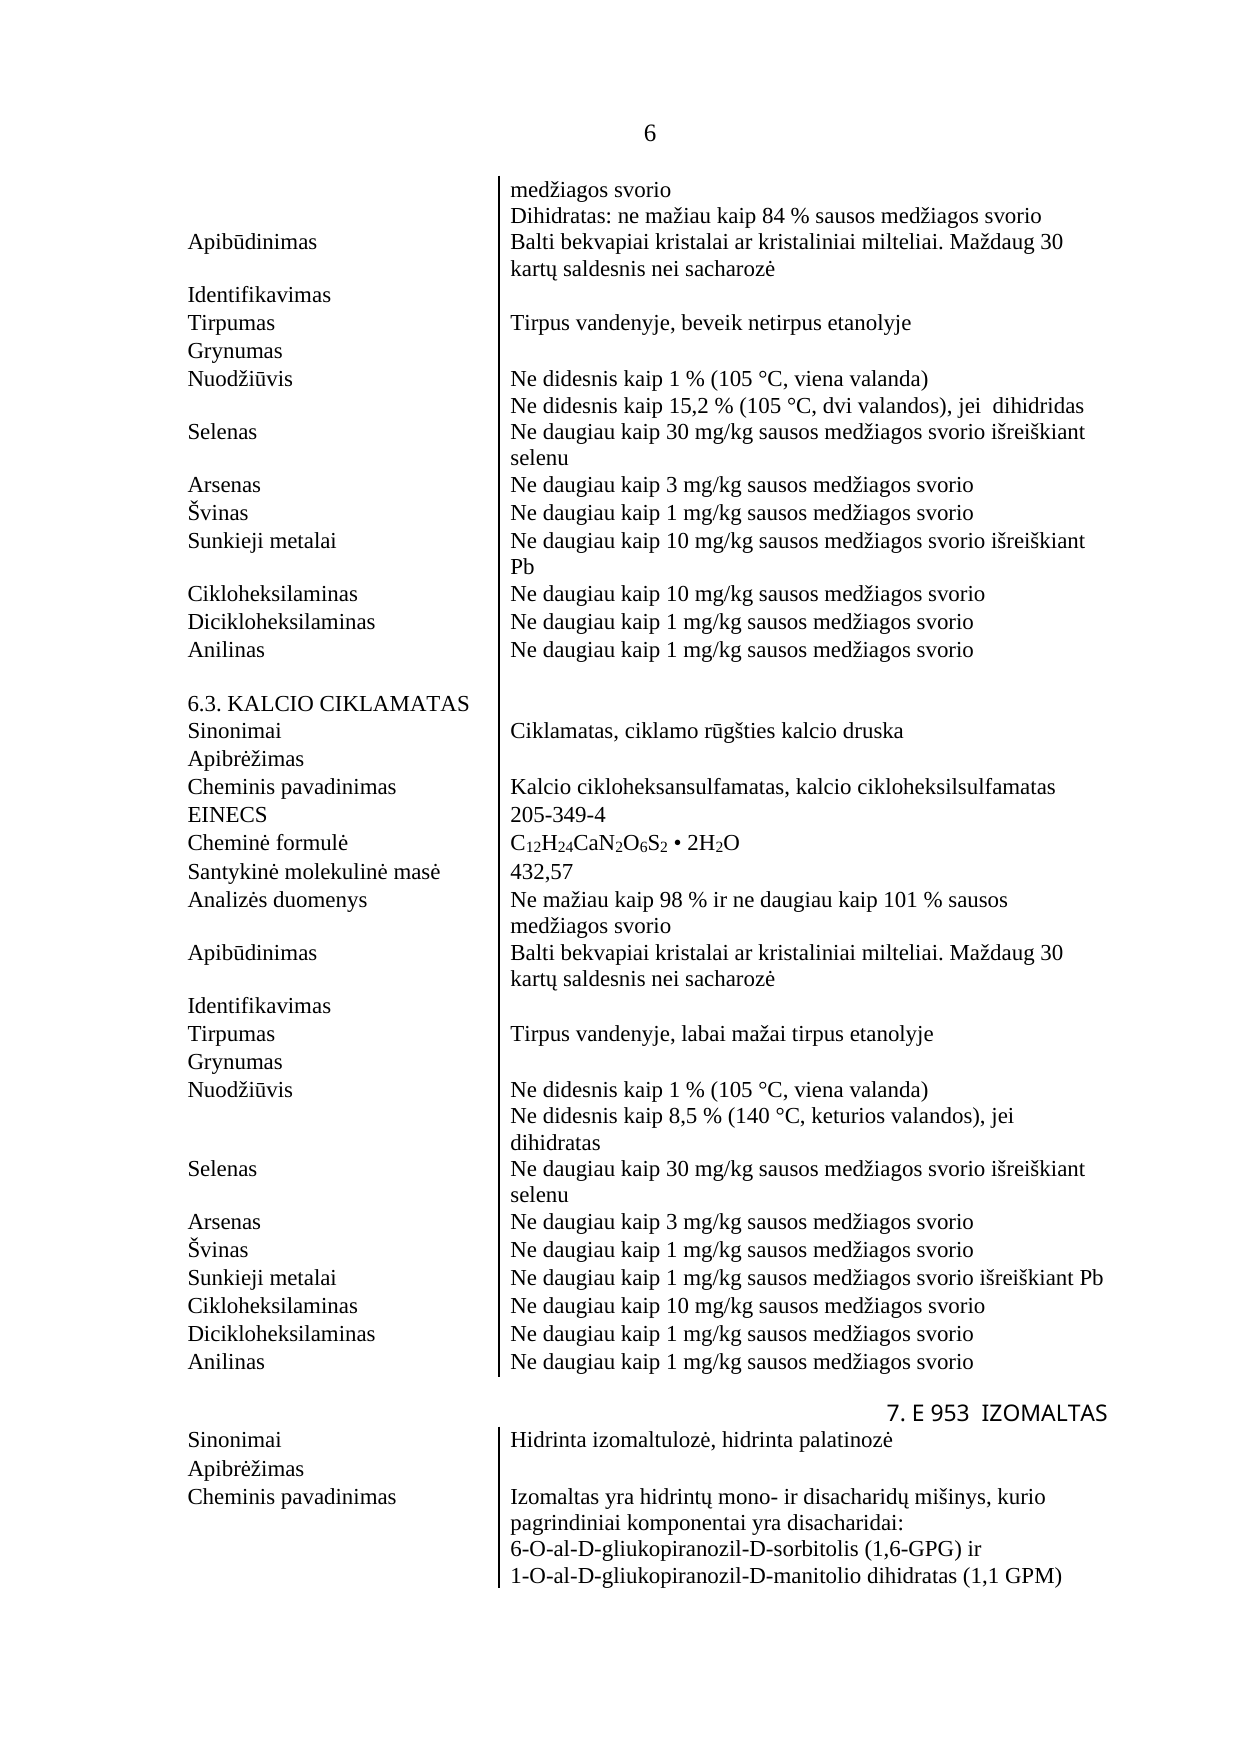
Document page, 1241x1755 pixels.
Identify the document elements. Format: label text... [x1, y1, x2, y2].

table_cell [1119, 992, 1126, 1020]
table_cell Arsenas [176, 471, 498, 499]
table_cell [1119, 1320, 1126, 1348]
table_cell [500, 337, 1119, 365]
table_cell Santykinė molekulinė masė [176, 858, 498, 886]
table_cell [1119, 1427, 1126, 1455]
table_cell C12H24CaN2O6S2 • 2H2O [500, 829, 1119, 858]
table_cell Tirpumas [176, 309, 498, 337]
table_cell Nuodžiūvis [176, 1076, 498, 1155]
table_cell Izomaltas yra hidrintų mono- ir disacharidų mišinys, kurio pagrindiniai komponentai yra disacharidai: 6-O-al-D-gliukopiranozil-D-sorbitolis (1,6-GPG) ir 1-O-al-D-gliukopiranozil-D-manitolio dihidratas (1,1 GPM) [500, 1483, 1119, 1588]
table_cell Cheminė formulė [176, 829, 498, 858]
table_cell Ne daugiau kaip 3 mg/kg sausos medžiagos svorio [500, 471, 1119, 499]
table_cell [500, 1048, 1119, 1076]
table_cell Kalcio cikloheksansulfamatas, kalcio cikloheksilsulfamatas [500, 773, 1119, 801]
table_cell Ne daugiau kaip 3 mg/kg sausos medžiagos svorio [500, 1208, 1119, 1236]
table_cell [500, 281, 1119, 309]
table_cell Arsenas [176, 1208, 498, 1236]
table_cell [1119, 886, 1126, 939]
table_cell Cheminis pavadinimas [176, 1483, 498, 1588]
table_cell Grynumas [176, 1048, 498, 1076]
table_cell Ne daugiau kaip 1 mg/kg sausos medžiagos svorio išreiškiant Pb [500, 1264, 1119, 1292]
table_cell Ne daugiau kaip 10 mg/kg sausos medžiagos svorio [500, 1292, 1119, 1320]
table_cell [1119, 608, 1126, 636]
table_cell Ne daugiau kaip 1 mg/kg sausos medžiagos svorio [500, 636, 1119, 664]
table_cell Ciklamatas, ciklamo rūgšties kalcio druska [500, 717, 1119, 745]
table_cell Cikloheksilaminas [176, 1292, 498, 1320]
table_cell Ne daugiau kaip 10 mg/kg sausos medžiagos svorio [500, 580, 1119, 608]
table_cell [1119, 829, 1126, 858]
table_cell Cikloheksilaminas [176, 580, 498, 608]
table_cell Ne daugiau kaip 1 mg/kg sausos medžiagos svorio [500, 1236, 1119, 1264]
table_cell Tirpumas [176, 1020, 498, 1048]
table_cell EINECS [176, 801, 498, 829]
table_cell Ne daugiau kaip 30 mg/kg sausos medžiagos svorio išreiškiant selenu [500, 418, 1119, 471]
table_cell [1119, 664, 1126, 717]
table_cell [1119, 1048, 1126, 1076]
table_cell Selenas [176, 418, 498, 471]
table_cell [1119, 636, 1126, 664]
table_cell Sinonimai [176, 717, 498, 745]
table_cell [1119, 499, 1126, 527]
table_cell [1119, 1155, 1126, 1208]
table_cell [1119, 1020, 1126, 1048]
table_cell Dicikloheksilaminas [176, 608, 498, 636]
table_cell [500, 992, 1119, 1020]
table_cell [1119, 471, 1126, 499]
table_cell [1119, 773, 1126, 801]
table_cell [1119, 281, 1126, 309]
table_cell [1119, 309, 1126, 337]
table_cell 6.3. Kalcio ciklamatas [176, 664, 498, 717]
table_cell [1119, 1208, 1126, 1236]
table_cell Grynumas [176, 337, 498, 365]
table_cell Apibrėžimas [176, 745, 498, 773]
table_cell Ne didesnis kaip 1 % (105 °C, viena valanda) Ne didesnis kaip 15,2 % (105 °C, dvi valandos), jei dihidridas [500, 365, 1119, 418]
table_cell Ne daugiau kaip 30 mg/kg sausos medžiagos svorio išreiškiant selenu [500, 1155, 1119, 1208]
table_cell Ne daugiau kaip 1 mg/kg sausos medžiagos svorio [500, 1320, 1119, 1348]
table_cell [500, 1455, 1119, 1483]
table_cell [1119, 365, 1126, 418]
table_cell [1119, 527, 1126, 580]
table_cell [1119, 858, 1126, 886]
table_cell Tirpus vandenyje, labai mažai tirpus etanolyje [500, 1020, 1119, 1048]
table_cell [1119, 580, 1126, 608]
table_cell [1119, 1264, 1126, 1292]
table_cell Balti bekvapiai kristalai ar kristaliniai milteliai. Maždaug 30 kartų saldesnis nei sacharozė [500, 228, 1119, 281]
table_cell Sunkieji metalai [176, 527, 498, 580]
table_cell Identifikavimas [176, 281, 498, 309]
table_cell Analizės duomenys [176, 886, 498, 939]
table_cell 432,57 [500, 858, 1119, 886]
table_cell [1119, 1349, 1126, 1377]
table_cell Balti bekvapiai kristalai ar kristaliniai milteliai. Maždaug 30 kartų saldesnis nei sacharozė [500, 939, 1119, 992]
table_cell [1119, 801, 1126, 829]
table_cell Anilinas [176, 636, 498, 664]
table_cell Sunkieji metalai [176, 1264, 498, 1292]
table_cell [1119, 717, 1126, 745]
table_cell [176, 176, 498, 228]
table_cell Apibūdinimas [176, 228, 498, 281]
table_cell Švinas [176, 499, 498, 527]
table_cell [1119, 1076, 1126, 1155]
table_cell Ne mažiau kaip 98 % ir ne daugiau kaip 101 % sausos medžiagos svorio [500, 886, 1119, 939]
table_cell Hidrinta izomaltulozė, hidrinta palatinozė [500, 1427, 1119, 1455]
table_cell [1119, 745, 1126, 773]
table_cell Dicikloheksilaminas [176, 1320, 498, 1348]
table_cell [500, 745, 1119, 773]
table_cell Ne daugiau kaip 1 mg/kg sausos medžiagos svorio [500, 1349, 1119, 1377]
table_cell [500, 664, 1119, 717]
table_cell [1119, 176, 1126, 228]
table_cell Tirpus vandenyje, beveik netirpus etanolyje [500, 309, 1119, 337]
table_cell [1119, 418, 1126, 471]
table_cell 7. E 953 IZOMALTAS [176, 1377, 1119, 1427]
table_cell 205-349-4 [500, 801, 1119, 829]
table_cell [1119, 1377, 1126, 1427]
table_cell Ne daugiau kaip 1 mg/kg sausos medžiagos svorio [500, 608, 1119, 636]
table_cell [1119, 337, 1126, 365]
table_cell Nuodžiūvis [176, 365, 498, 418]
table_cell Apibrėžimas [176, 1455, 498, 1483]
table_cell [1119, 1292, 1126, 1320]
table_cell [1119, 939, 1126, 992]
table_cell Selenas [176, 1155, 498, 1208]
table_cell Ne daugiau kaip 10 mg/kg sausos medžiagos svorio išreiškiant Pb [500, 527, 1119, 580]
table_cell Cheminis pavadinimas [176, 773, 498, 801]
table_cell [1119, 1236, 1126, 1264]
table_cell Identifikavimas [176, 992, 498, 1020]
table_cell Ne didesnis kaip 1 % (105 °C, viena valanda) Ne didesnis kaip 8,5 % (140 °C, keturios valandos), jei dihidratas [500, 1076, 1119, 1155]
table_cell [1119, 1455, 1126, 1483]
table_cell Apibūdinimas [176, 939, 498, 992]
table_cell [1119, 1483, 1126, 1588]
table_cell Anilinas [176, 1349, 498, 1377]
table_cell Ne daugiau kaip 1 mg/kg sausos medžiagos svorio [500, 499, 1119, 527]
table_cell Švinas [176, 1236, 498, 1264]
table_cell [1119, 228, 1126, 281]
table_cell Sinonimai [176, 1427, 498, 1455]
table_cell medžiagos svorio Dihidratas: ne mažiau kaip 84 % sausos medžiagos svorio [500, 176, 1119, 228]
